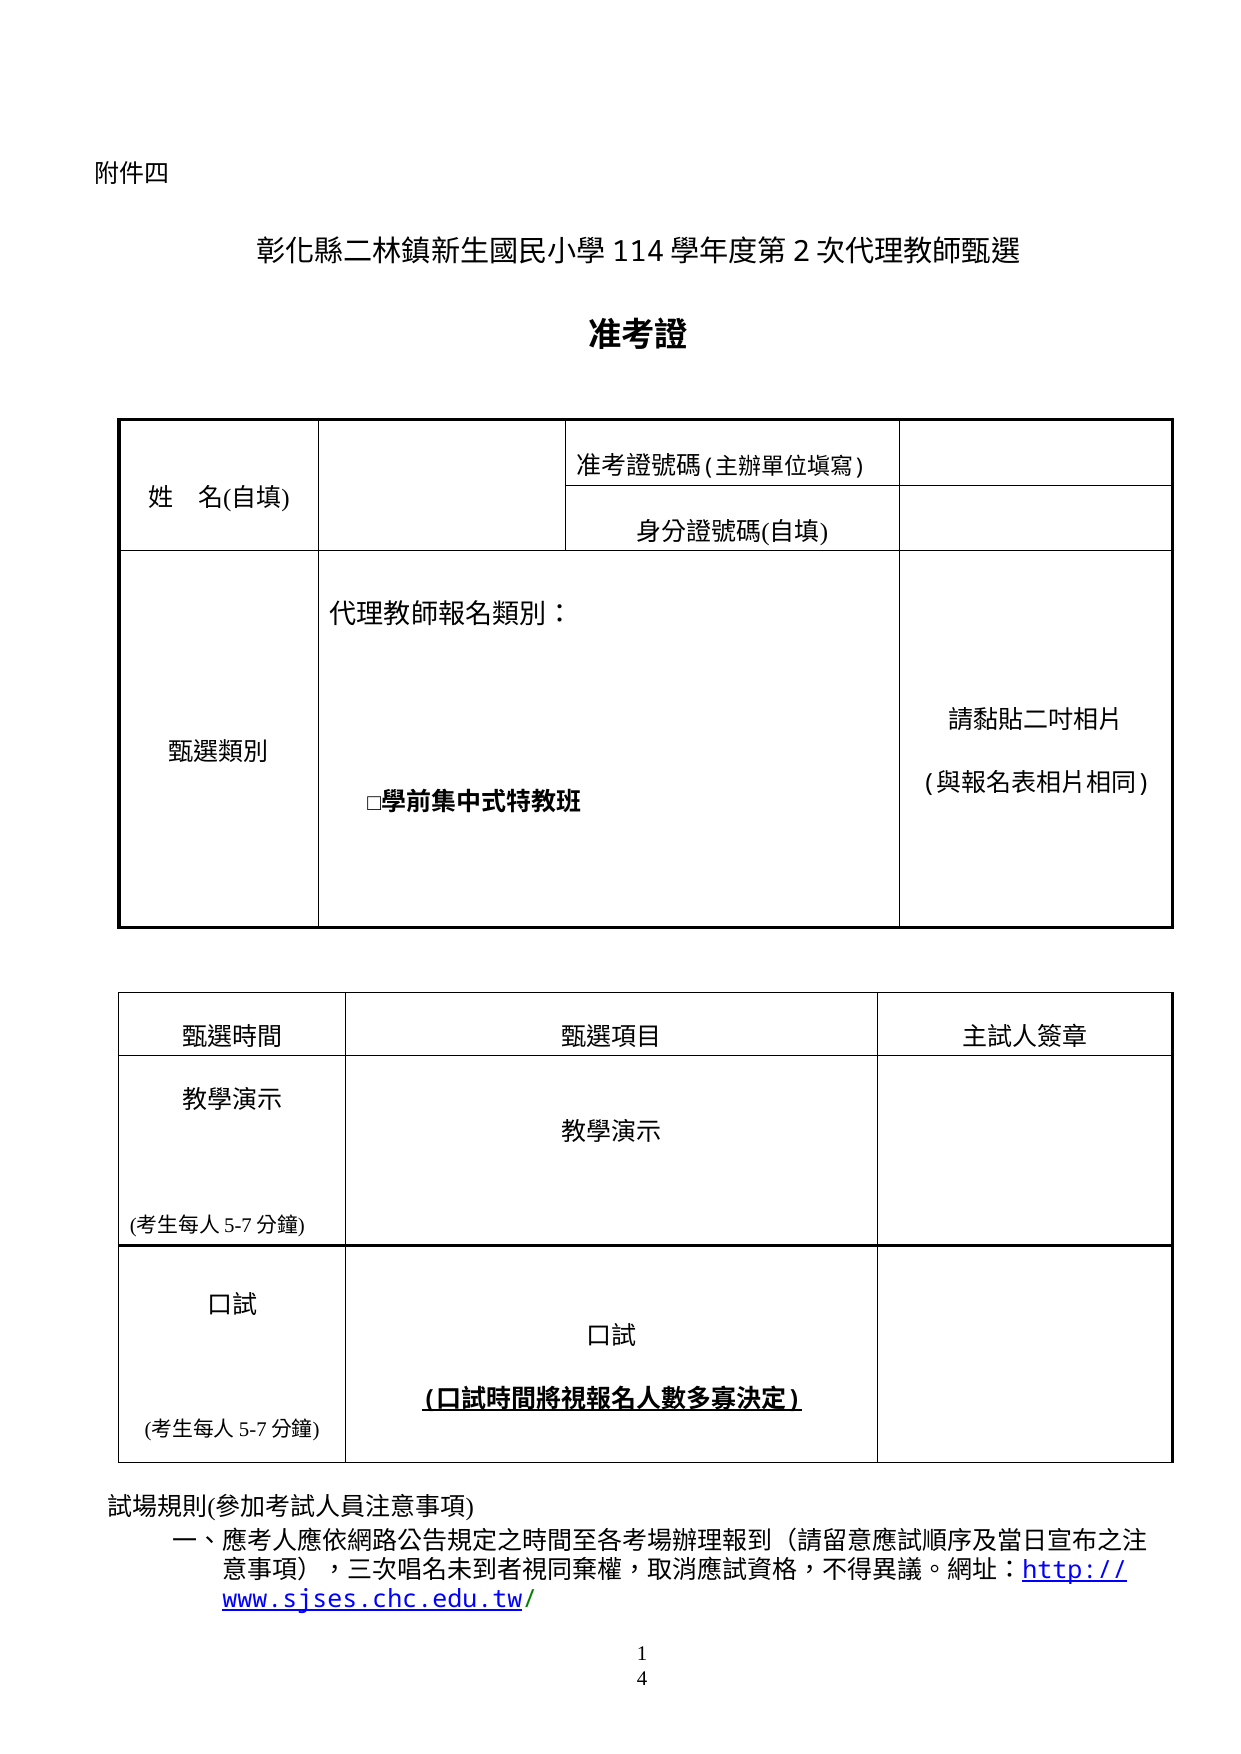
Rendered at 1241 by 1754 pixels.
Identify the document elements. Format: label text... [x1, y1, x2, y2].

table_header 主試人簽章 [878, 993, 1171, 1055]
table_header [319, 421, 565, 550]
table_cell 教學演示 [346, 1056, 877, 1244]
table_cell [900, 486, 1171, 550]
table_cell 請黏貼二吋相片 (與報名表相片相同) [900, 551, 1171, 926]
table_header 姓 名(自填) [121, 421, 318, 550]
table_cell [878, 1056, 1171, 1244]
table_cell 口試 (考生每人5-7分鐘) [119, 1247, 345, 1462]
text 一、應考人應依網路公告規定之時間至各考場辦理報到（請留意應試順序及當日宣布之注意事項），三次唱名未到者視同棄權，取消應試資格，不得異議。網址：http://www.sjses.chc.edu.tw/ [172, 1526, 1170, 1613]
table_cell 甄選類別 [121, 551, 318, 926]
table_cell 身分證號碼(自填) [566, 486, 899, 550]
table_header [900, 421, 1171, 484]
table_header 甄選時間 [119, 993, 345, 1055]
table_cell 教學演示 (考生每人5-7分鐘) [119, 1056, 345, 1244]
text 彰化縣二林鎮新生國民小學114學年度第2次代理教師甄選 [94, 227, 1181, 270]
text 附件四 [94, 152, 1181, 190]
table_cell [878, 1247, 1171, 1462]
table_header 甄選項目 [346, 993, 877, 1055]
text 准考證 [94, 307, 1181, 356]
table_cell 口試 (口試時間將視報名人數多寡決定) [346, 1247, 877, 1462]
table_header 准考證號碼(主辦單位塡寫) [566, 421, 899, 484]
text 試場規則(參加考試人員注意事項) [94, 1463, 1181, 1526]
table_cell 代理教師報名類別： □學前集中式特教班 [319, 551, 899, 926]
